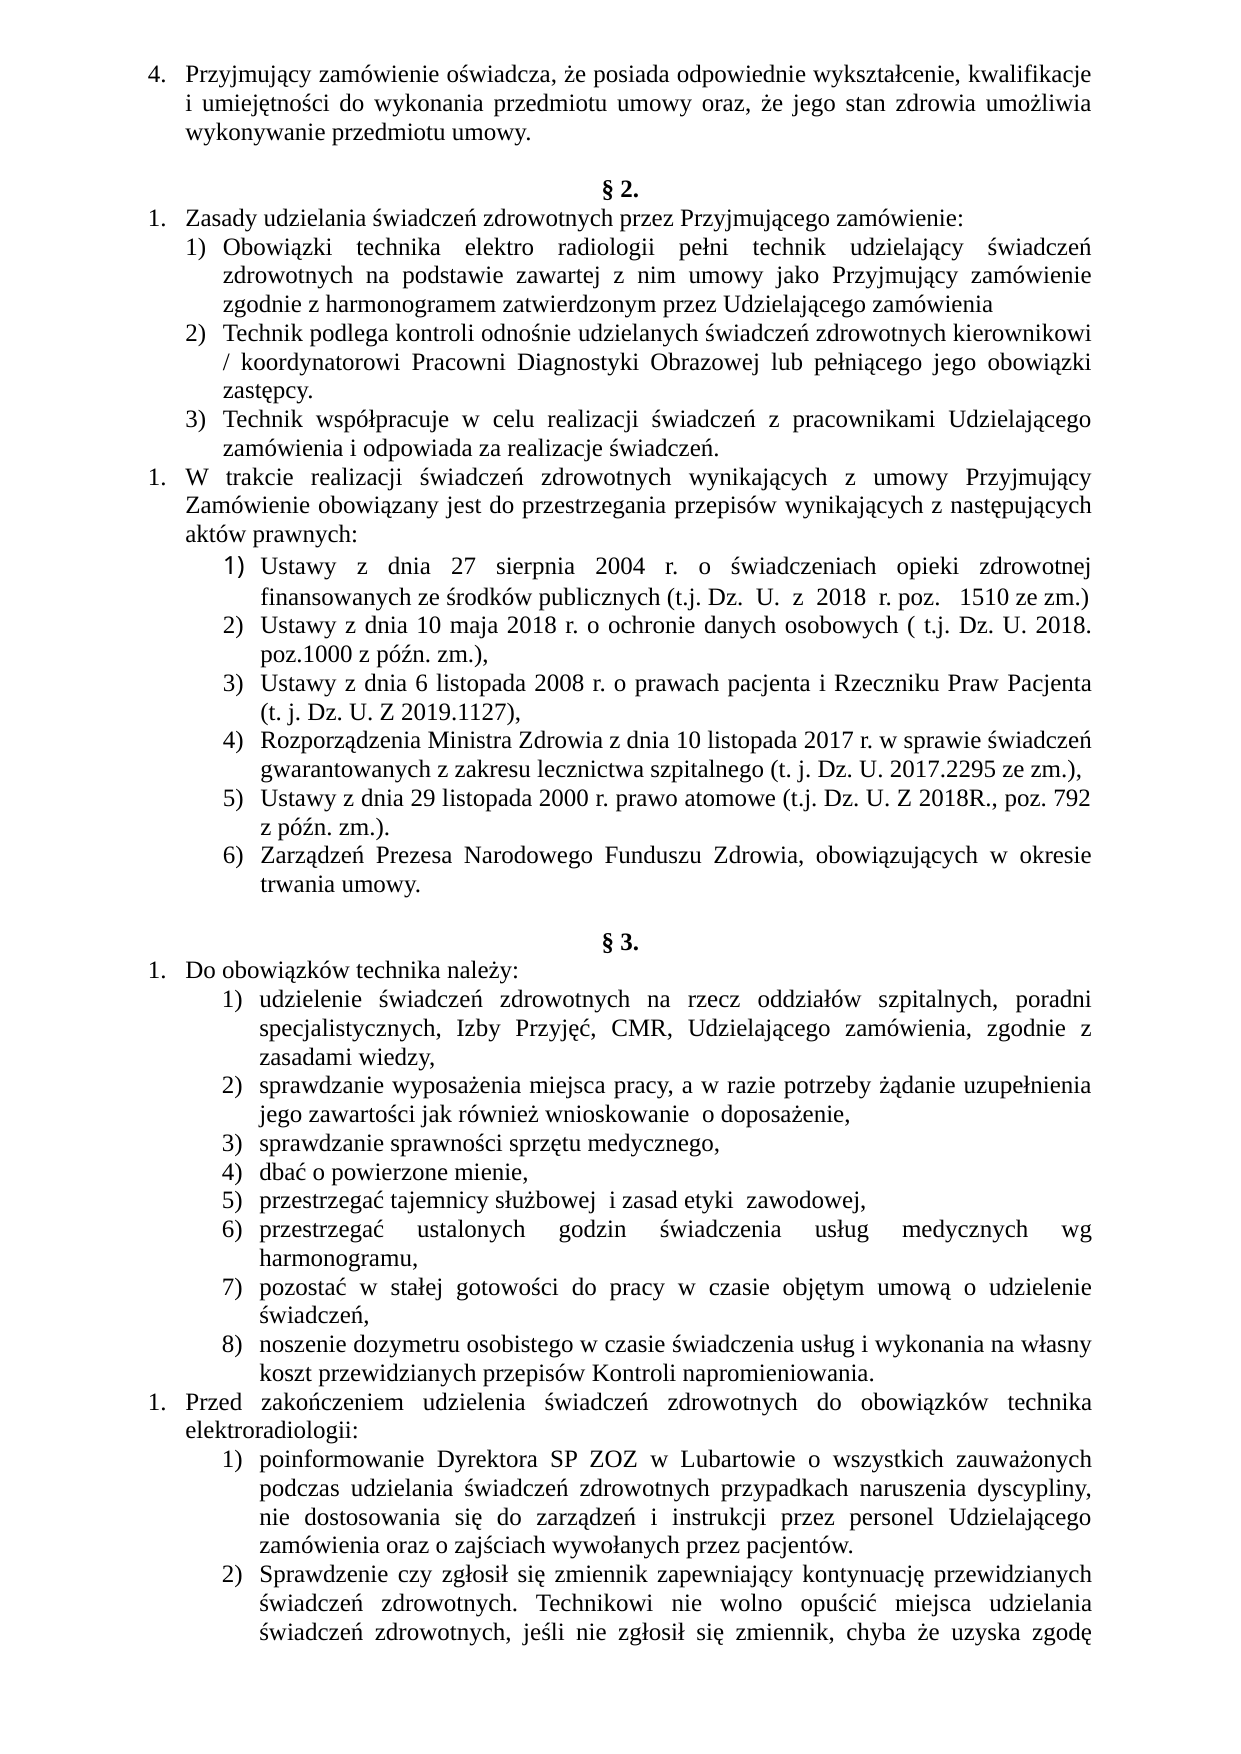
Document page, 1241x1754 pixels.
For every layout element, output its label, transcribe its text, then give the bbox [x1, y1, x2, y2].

list Przyjmujący zamówienie oświadcza, że posiada odpowiednie wykształcenie, kwalifikacje i umiejętności do wykonania przedmiotu umowy oraz, że jego stan zdrowia umożliwia wykonywanie przedmiotu umowy. [148, 59, 1092, 145]
text § 2. [148, 174, 1092, 203]
list Ustawy z dnia 6 listopada 2008 r. o prawach pacjenta i Rzeczniku Praw Pacjenta (t. j. Dz. U. Z 2019.1127), [223, 668, 1092, 726]
list sprawdzanie sprawności sprzętu medycznego, [222, 1128, 1092, 1157]
list Ustawy z dnia 10 maja 2018 r. o ochronie danych osobowych ( t.j. Dz. U. 2018. poz.1000 z późn. zm.), [223, 611, 1092, 668]
list Ustawy z dnia 29 listopada 2000 r. prawo atomowe (t.j. Dz. U. Z 2018R., poz. 792 z późn. zm.). [223, 783, 1092, 841]
list Technik współpracuje w celu realizacji świadczeń z pracownikami Udzielającego zamówienia i odpowiada za realizacje świadczeń. [185, 404, 1092, 462]
list Technik podlega kontroli odnośnie udzielanych świadczeń zdrowotnych kierownikowi / koordynatorowi Pracowni Diagnostyki Obrazowej lub pełniącego jego obowiązki zastępcy. [185, 318, 1092, 404]
list noszenie dozymetru osobistego w czasie świadczenia usług i wykonania na własny koszt przewidzianych przepisów Kontroli napromieniowania. [222, 1329, 1092, 1387]
list przestrzegać ustalonych godzin świadczenia usług medycznych wg harmonogramu, [222, 1214, 1092, 1272]
list Obowiązki technika elektro radiologii pełni technik udzielający świadczeń zdrowotnych na podstawie zawartej z nim umowy jako Przyjmujący zamówienie zgodnie z harmonogramem zatwierdzonym przez Udzielającego zamówienia [185, 232, 1092, 318]
list Rozporządzenia Ministra Zdrowia z dnia 10 listopada 2017 r. w sprawie świadczeń gwarantowanych z zakresu lecznictwa szpitalnego (t. j. Dz. U. 2017.2295 ze zm.), [223, 726, 1092, 783]
list Przed zakończeniem udzielenia świadczeń zdrowotnych do obowiązków technika elektroradiologii: [148, 1387, 1092, 1444]
list poinformowanie Dyrektora SP ZOZ w Lubartowie o wszystkich zauważonych podczas udzielania świadczeń zdrowotnych przypadkach naruszenia dyscypliny, nie dostosowania się do zarządzeń i instrukcji przez personel Udzielającego zamówienia oraz o zajściach wywołanych przez pacjentów. [222, 1444, 1092, 1559]
list Ustawy z dnia 27 sierpnia 2004 r. o świadczeniach opieki zdrowotnej finansowanych ze środków publicznych (t.j. Dz. U. z 2018 r. poz. 1510 ze zm.) [223, 548, 1092, 611]
list W trakcie realizacji świadczeń zdrowotnych wynikających z umowy Przyjmujący Zamówienie obowiązany jest do przestrzegania przepisów wynikających z następujących aktów prawnych: [148, 462, 1092, 548]
list przestrzegać tajemnicy służbowej i zasad etyki zawodowej, [222, 1186, 1092, 1214]
list Do obowiązków technika należy: [148, 956, 1092, 984]
list sprawdzanie wyposażenia miejsca pracy, a w razie potrzeby żądanie uzupełnienia jego zawartości jak również wnioskowanie o doposażenie, [222, 1071, 1092, 1128]
list Sprawdzenie czy zgłosił się zmiennik zapewniający kontynuację przewidzianych świadczeń zdrowotnych. Technikowi nie wolno opuścić miejsca udzielania świadczeń zdrowotnych, jeśli nie zgłosił się zmiennik, chyba że uzyska zgodę [222, 1559, 1092, 1646]
list dbać o powierzone mienie, [222, 1157, 1092, 1186]
text § 3. [148, 927, 1092, 956]
list Zasady udzielania świadczeń zdrowotnych przez Przyjmującego zamówienie: [148, 203, 1092, 232]
list udzielenie świadczeń zdrowotnych na rzecz oddziałów szpitalnych, poradni specjalistycznych, Izby Przyjęć, CMR, Udzielającego zamówienia, zgodnie z zasadami wiedzy, [222, 984, 1092, 1071]
list Zarządzeń Prezesa Narodowego Funduszu Zdrowia, obowiązujących w okresie trwania umowy. [223, 841, 1092, 898]
list pozostać w stałej gotowości do pracy w czasie objętym umową o udzielenie świadczeń, [222, 1272, 1092, 1329]
